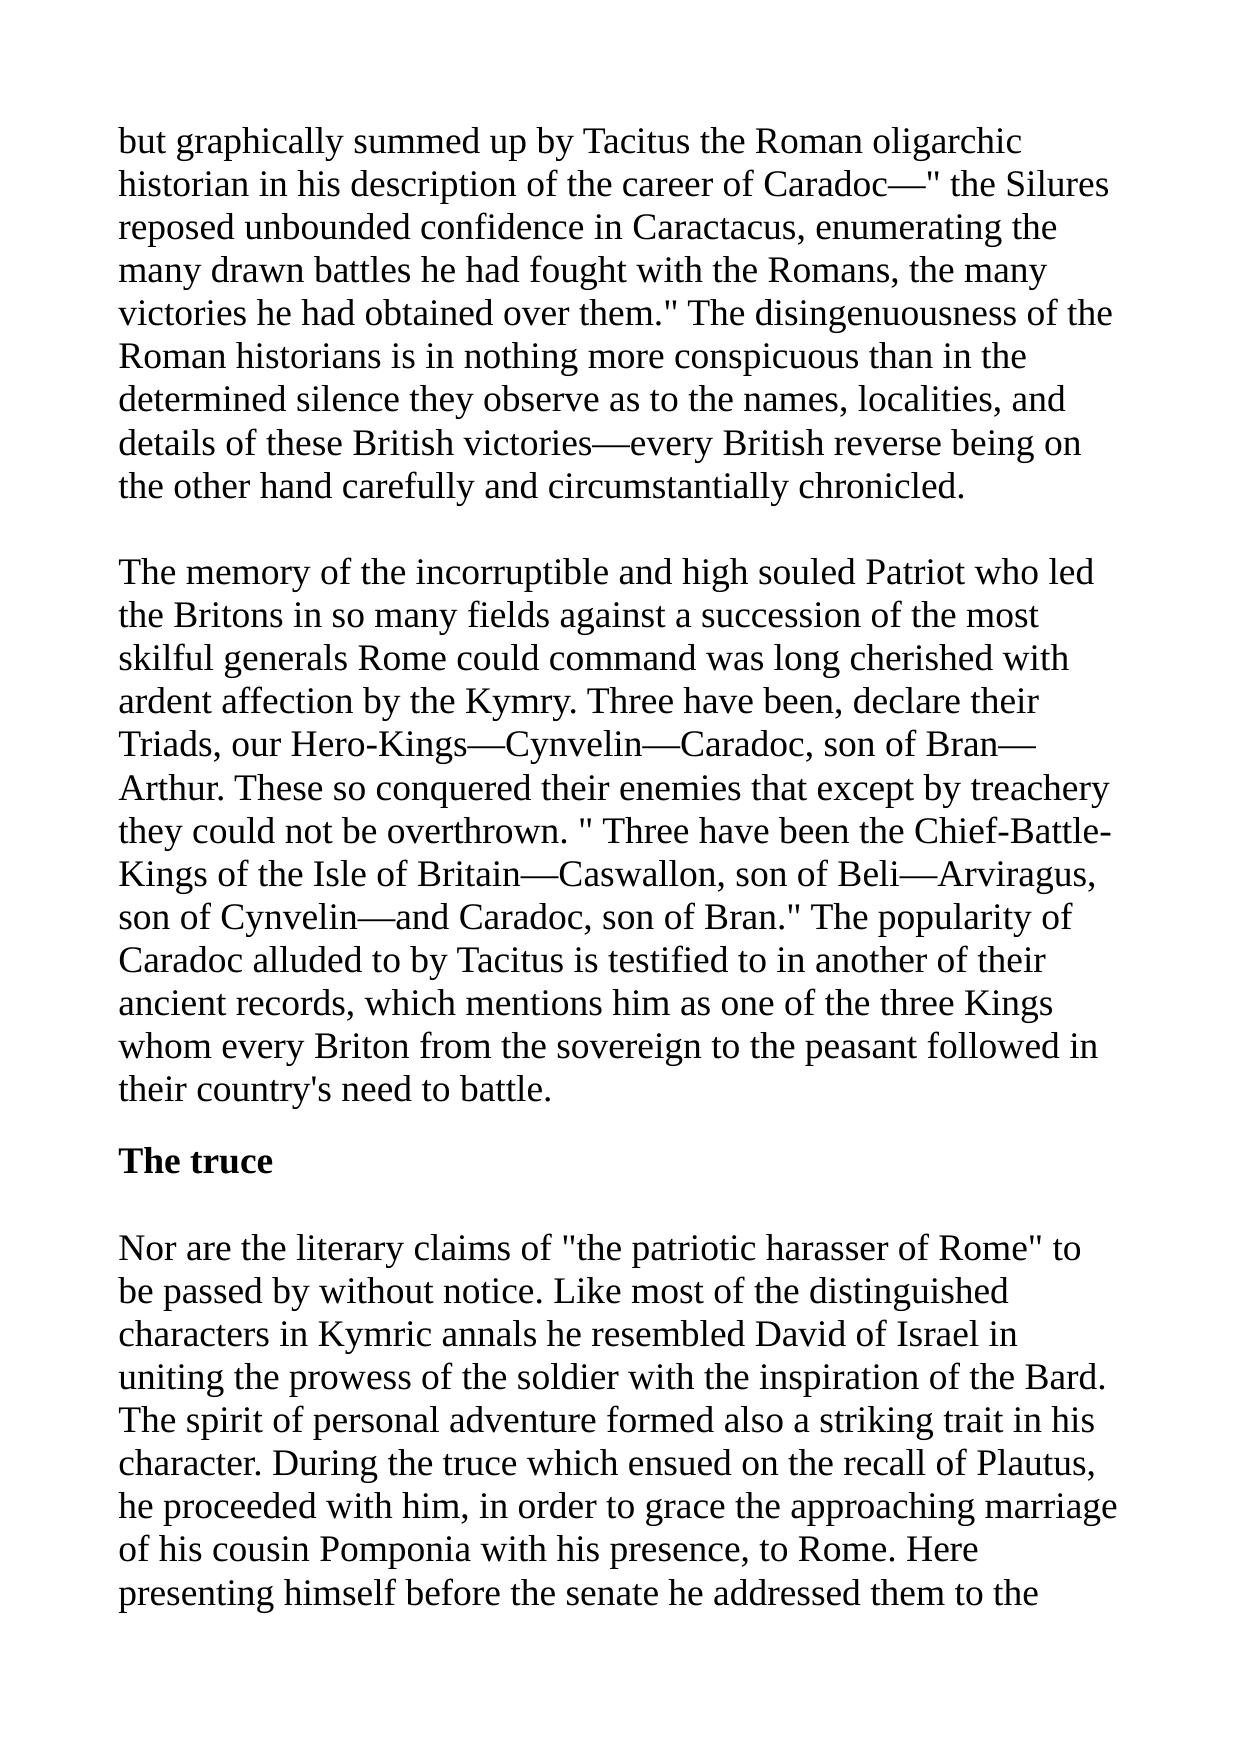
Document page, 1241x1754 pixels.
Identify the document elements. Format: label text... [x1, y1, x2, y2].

text The memory of the incorruptible and high souled Patriot who led the Britons in so many fields against a succession of the most skilful generals Rome could command was long cherished with ardent affection by the Kymry. Three have been, declare their Triads, our Hero-Kings—Cynvelin—Caradoc, son of Bran—Arthur. These so conquered their enemies that except by treachery they could not be overthrown. " Three have been the Chief-Battle-Kings of the Isle of Britain—Caswallon, son of Beli—Arviragus, son of Cynvelin—and Caradoc, son of Bran." The popularity of Caradoc alluded to by Tacitus is testified to in another of their ancient records, which mentions him as one of the three Kings whom every Briton from the sovereign to the peasant followed in their country's need to battle. [118, 549, 1122, 1110]
text Nor are the literary claims of "the patriotic harasser of Rome" to be passed by without notice. Like most of the distinguished characters in Kymric annals he resembled David of Israel in uniting the prowess of the soldier with the inspiration of the Bard. The spirit of personal adventure formed also a striking trait in his character. During the truce which ensued on the recall of Plautus, he proceeded with him, in order to grace the approaching marriage of his cousin Pomponia with his presence, to Rome. Here presenting himself before the senate he addressed them to the [118, 1225, 1122, 1613]
text but graphically summed up by Tacitus the Roman oligarchic historian in his description of the career of Caradoc—" the Silures reposed unbounded confidence in Caractacus, enumerating the many drawn battles he had fought with the Romans, the many victories he had obtained over them." The disingenuousness of the Roman historians is in nothing more conspicuous than in the determined silence they observe as to the names, localities, and details of these British victories—every British reverse being on the other hand carefully and circumstantially chronicled. [118, 118, 1122, 506]
text The truce [118, 1139, 1122, 1182]
